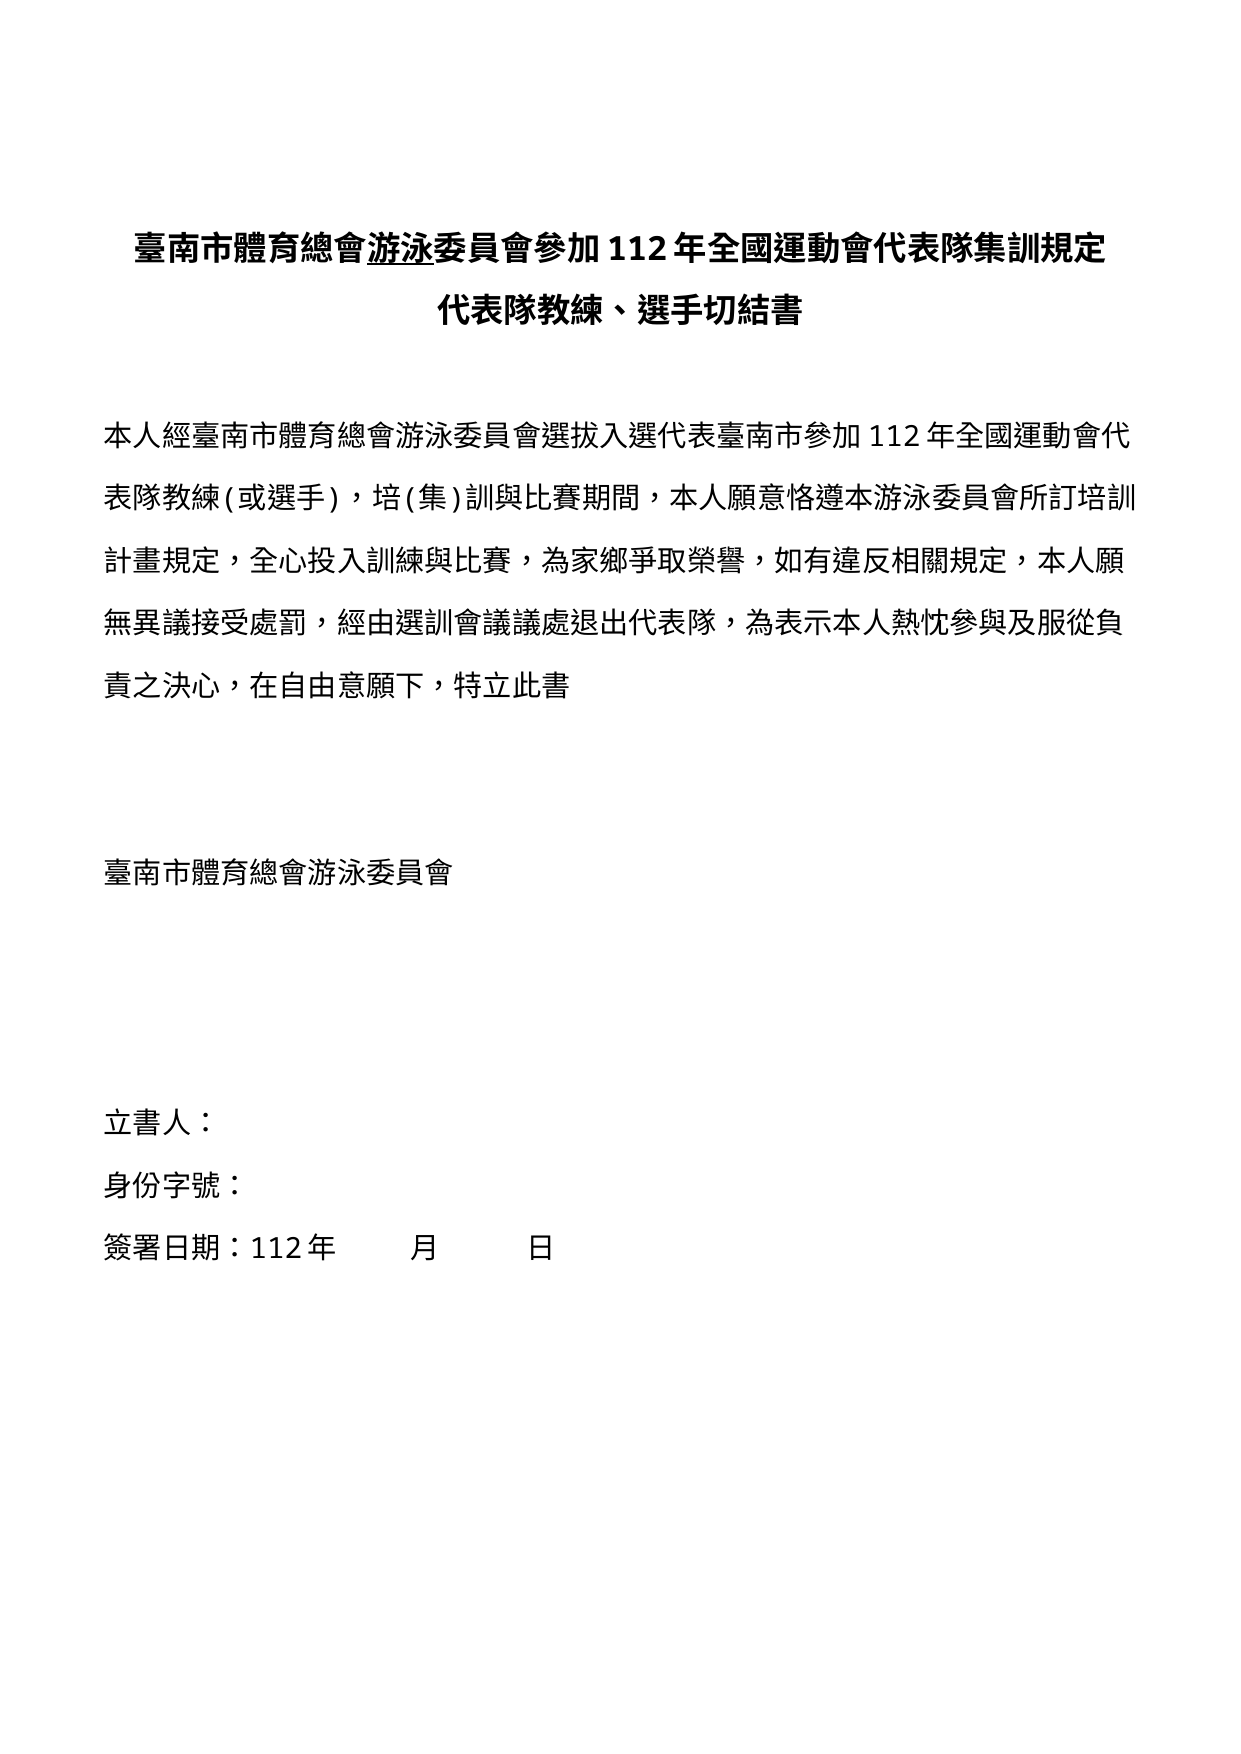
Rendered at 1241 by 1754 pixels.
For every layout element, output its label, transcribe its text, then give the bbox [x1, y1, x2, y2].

text 臺南市體育總會游泳委員會參加112年全國運動會代表隊集訓規定 [103, 204, 1137, 267]
text 身份字號： [103, 1142, 1137, 1204]
text 本人經臺南市體育總會游泳委員會選拔入選代表臺南市參加112年全國運動會代表隊教練(或選手)，培(集)訓與比賽期間，本人願意恪遵本游泳委員會所訂培訓計畫規定，全心投入訓練與比賽，為家鄉爭取榮譽，如有違反相關規定，本人願無異議接受處罰，經由選訓會議議處退出代表隊，為表示本人熱忱參與及服從負責之決心，在自由意願下，特立此書 [103, 392, 1137, 704]
text 代表隊教練、選手切結書 [103, 267, 1137, 329]
text 簽署日期：112年 月 日 [103, 1204, 1137, 1267]
text 立書人： [103, 1079, 1137, 1142]
text 臺南市體育總會游泳委員會 [103, 829, 1137, 892]
